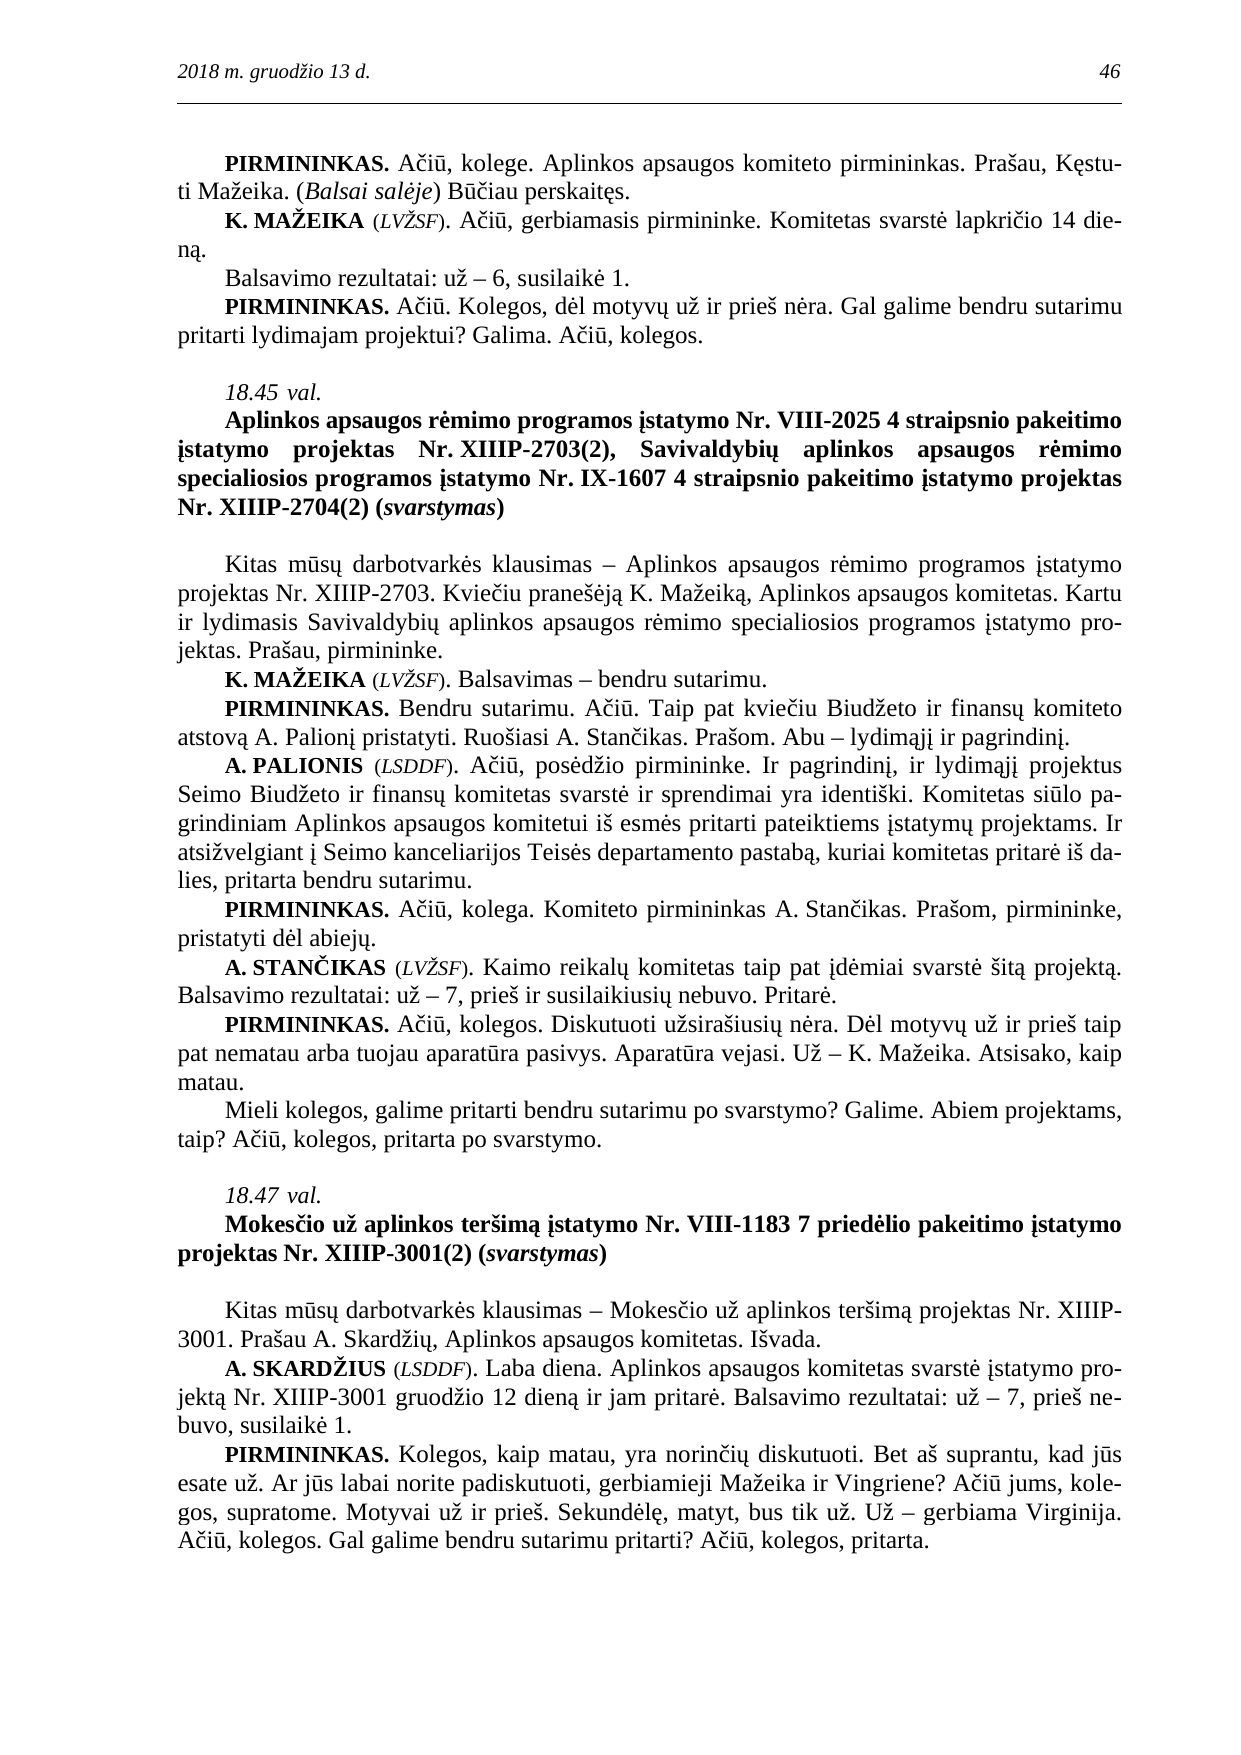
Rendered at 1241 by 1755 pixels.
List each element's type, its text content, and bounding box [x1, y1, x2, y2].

text PIRMININKAS. Ačiū, ko­le­ga. Ko­mi­te­to pir­mi­nin­kas A. Stan­či­kas. Pra­šom, pir­mi­nin­ke, pri­sta­ty­ti dėl abie­jų. [177, 894, 1122, 952]
text Ki­tas mū­sų dar­bo­tvarkės klau­si­mas – Ap­lin­kos ap­sau­gos rė­mi­mo pro­gra­mos įsta­ty­mo pro­jek­tas Nr. XIIIP-2703. Kvie­čiu pra­ne­šė­ją K. Ma­žei­ką, Ap­lin­kos ap­sau­gos ko­mi­te­tas. Kar­tu ir ly­di­ma­sis Sa­vi­val­dy­bių ap­lin­kos ap­sau­gos rė­mi­mo spe­cia­lio­sios pro­gra­mos įsta­ty­mo pro­jek­tas. Pra­šau, pir­mi­nin­ke. [177, 549, 1122, 664]
text Bal­sa­vi­mo re­zul­ta­tai: už – 6, su­si­lai­kė 1. [177, 263, 1122, 291]
text PIRMININKAS. Ben­dru su­ta­ri­mu. Ačiū. Taip pat kvie­čiu Biu­dže­to ir fi­nan­sų ko­mi­te­to at­sto­vą A. Pa­lio­nį pri­sta­ty­ti. Ruo­šia­si A. Stan­či­kas. Pra­šom. Abu – ly­di­mą­jį ir pa­grin­di­nį. [177, 693, 1122, 750]
text PIRMININKAS. Ačiū, ko­le­ge. Ap­lin­kos ap­sau­gos ko­mi­te­to pir­mi­nin­kas. Pra­šau, Kęs­tu­ti Ma­žei­ka. (Bal­sai sa­lė­je) Bū­čiau per­skai­tęs. [177, 148, 1122, 205]
text Mie­li ko­le­gos, ga­li­me pri­tar­ti ben­dru su­ta­ri­mu po svars­ty­mo? Ga­li­me. Abiem pro­jek­tams, taip? Ačiū, ko­le­gos, pri­tar­ta po svars­ty­mo. [177, 1095, 1122, 1153]
text Ki­tas mū­sų dar­bo­tvarkės klau­si­mas – Mo­kes­čio už ap­lin­kos ter­ši­mą pro­jek­tas Nr. XIIIP-3001. Pra­šau A. Skar­džių, Ap­lin­kos ap­sau­gos ko­mi­te­tas. Iš­va­da. [177, 1295, 1122, 1353]
text K. MAŽEIKA (LVŽSF). Bal­sa­vi­mas – ben­dru su­ta­ri­mu. [177, 664, 1122, 693]
text PIRMININKAS. Ačiū, ko­le­gos. Dis­ku­tuo­ti už­si­ra­šiu­sių nė­ra. Dėl mo­ty­vų už ir prieš taip pat ne­ma­tau ar­ba tuo­jau apa­ra­tū­ra pa­si­vys. Apa­ra­tū­ra ve­ja­si. Už – K. Ma­žei­ka. At­si­sa­ko, kaip ma­tau. [177, 1009, 1122, 1095]
text A. PALIONIS (LSDDF). Ačiū, po­sė­džio pir­mi­nin­ke. Ir pa­grin­di­nį, ir ly­di­mą­jį pro­jek­tus Sei­mo Biu­dže­to ir fi­nan­sų ko­mi­te­tas svars­tė ir spren­di­mai yra iden­tiš­ki. Ko­mi­te­tas siū­lo pa­grin­di­niam Ap­lin­kos ap­sau­gos ko­mi­te­tui iš es­mės pri­tar­ti pa­teik­tiems įsta­ty­mų pro­jek­tams. Ir at­si­žvel­giant į Sei­mo kan­ce­lia­ri­jos Tei­sės de­par­ta­men­to pa­sta­bą, ku­riai ko­mi­te­tas pri­ta­rė iš da­lies, pri­tar­ta ben­dru su­ta­ri­mu. [177, 750, 1122, 894]
text K. MAŽEIKA (LVŽSF). Ačiū, ger­bia­ma­sis pir­mi­nin­ke. Ko­mi­te­tas svars­tė lap­kri­čio 14 die­ną. [177, 205, 1122, 263]
text A. SKARDŽIUS (LSDDF). La­ba die­na. Ap­lin­kos ap­sau­gos ko­mi­te­tas svars­tė įsta­ty­mo pro­jek­tą Nr. XIIIP-3001 gruo­džio 12 die­ną ir jam pri­ta­rė. Bal­sa­vi­mo re­zul­ta­tai: už – 7, prieš ne­bu­vo, su­si­lai­kė 1. [177, 1353, 1122, 1439]
text A. STANČIKAS (LVŽSF). Kai­mo rei­ka­lų ko­mi­te­tas taip pat įdė­miai svars­tė ši­tą pro­jek­tą. Bal­sa­vi­mo re­zul­ta­tai: už – 7, prieš ir su­si­lai­kiu­sių ne­bu­vo. Pri­ta­rė. [177, 952, 1122, 1009]
text 18.45 val. [224, 378, 1122, 405]
text Ap­lin­kos ap­sau­gos rė­mi­mo pro­gra­mos įsta­ty­mo Nr. VIII-2025 4 straips­nio pa­kei­ti­mo įsta­ty­mo pro­jek­tas Nr. XIIIP-2703(2), Sa­vi­val­dy­bių ap­lin­kos ap­sau­gos rė­mi­mo specialiosios pro­gra­mos įsta­ty­mo Nr. IX-1607 4 straips­nio pa­kei­ti­mo įsta­ty­mo pro­jek­tas Nr. XIIIP-2704(2) (svars­ty­mas) [177, 405, 1122, 520]
text Mo­kes­čio už ap­lin­kos ter­ši­mą įsta­ty­mo Nr. VIII-1183 7 prie­dė­lio pa­kei­ti­mo įsta­ty­mo pro­jek­tas Nr. XIIIP-3001(2) (svars­ty­mas) [177, 1209, 1122, 1267]
text PIRMININKAS. Ko­le­gos, kaip ma­tau, yra no­rin­čių dis­ku­tuo­ti. Bet aš su­pran­tu, kad jūs esa­te už. Ar jūs la­bai no­ri­te pa­dis­ku­tuo­ti, ger­bia­mie­ji Ma­žei­ka ir Ving­rie­ne? Ačiū jums, ko­le­gos, su­pra­to­me. Mo­ty­vai už ir prieš. Se­kun­dė­lę, ma­tyt, bus tik už. Už – ger­bia­ma Vir­gi­ni­ja. Ačiū, ko­le­gos. Gal ga­li­me ben­dru su­ta­ri­mu pri­tar­ti? Ačiū, ko­le­gos, pri­tar­ta. [177, 1439, 1122, 1554]
text PIRMININKAS. Ačiū. Ko­le­gos, dėl mo­ty­vų už ir prieš nė­ra. Gal ga­li­me ben­dru su­ta­ri­mu pri­tar­ti ly­di­ma­jam pro­jek­tui? Ga­li­ma. Ačiū, ko­le­gos. [177, 291, 1122, 349]
text 18.47 val. [224, 1182, 1122, 1209]
